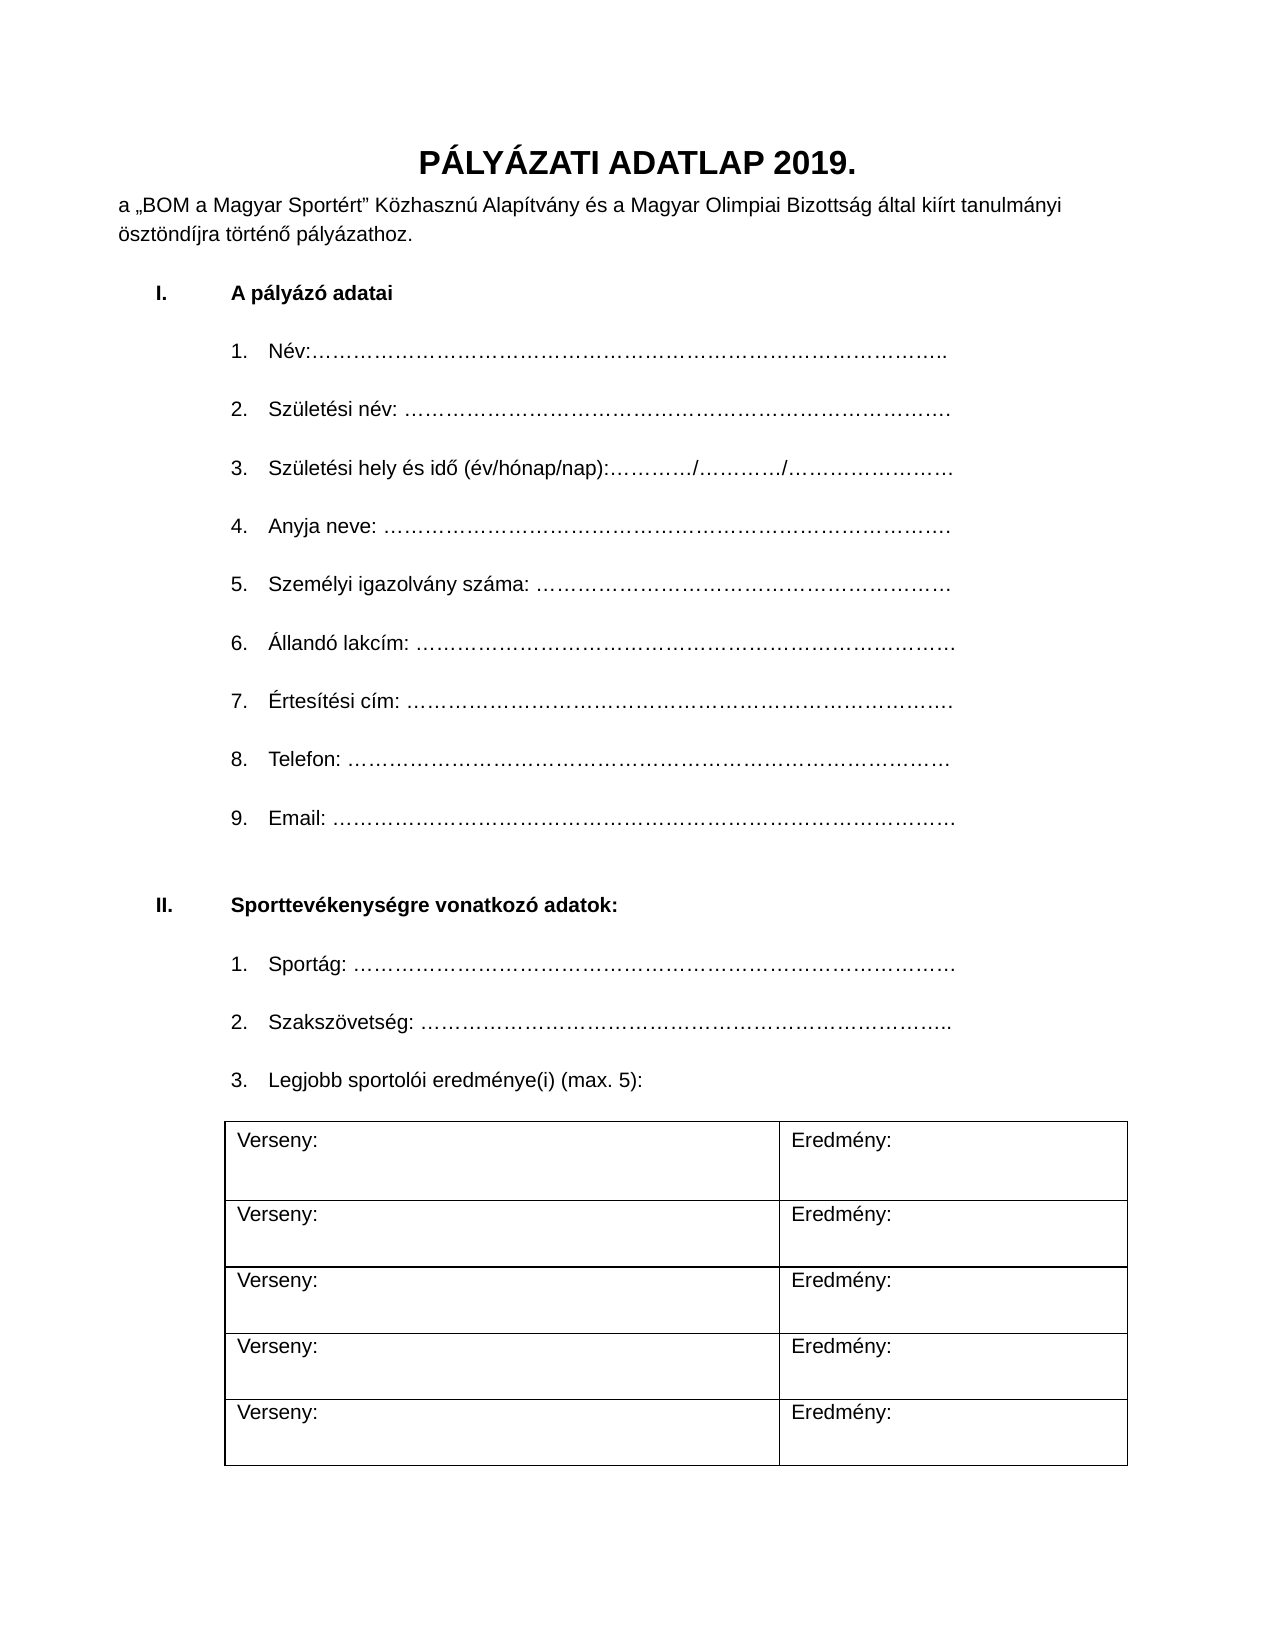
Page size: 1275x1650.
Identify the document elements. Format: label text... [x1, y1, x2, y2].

table_cell Eredmény: [780, 1334, 1127, 1398]
table_cell Verseny: [226, 1201, 779, 1266]
list Születési hely és idő (év/hónap/nap):…………/…………/…………………… [231, 450, 1157, 479]
list Telefon: …………………………………………………………………………… [231, 742, 1157, 771]
list Anyja neve: ………………………………………………………………………. [231, 509, 1157, 538]
list Születési név: ……………………………………………………………………. [231, 392, 1157, 421]
list Értesítési cím: ……………………………………………………………………. [231, 684, 1157, 713]
table_cell Eredmény: [780, 1201, 1127, 1266]
table_cell Eredmény: [780, 1400, 1127, 1464]
table_cell Verseny: [226, 1334, 779, 1398]
list Személyi igazolvány száma: …………………………………………………… [231, 567, 1157, 596]
table_header Eredmény: [780, 1122, 1127, 1200]
subtitle PÁLYÁZATI ADATLAP 2019. [118, 143, 1157, 182]
table_cell Verseny: [226, 1400, 779, 1464]
text a „BOM a Magyar Sportért” Közhasznú Alapítvány és a Magyar Olimpiai Bizottság által kiírt tanulmányi ösztöndíjra történő pályázathoz. [118, 188, 1157, 246]
list Állandó lakcím: …………………………………………………………………… [231, 625, 1157, 654]
list Email: ……………………………………………………………………………… [231, 800, 1157, 829]
list Legjobb sportolói eredménye(i) (max. 5): [231, 1063, 1157, 1092]
list Sportág: …………………………………………………………………………… [231, 946, 1157, 975]
table_cell Eredmény: [780, 1268, 1127, 1332]
list Név:……………………………………………………………………………….. [231, 334, 1157, 363]
list Sporttevékenységre vonatkozó adatok: [156, 888, 1157, 917]
table_header Verseny: [226, 1122, 779, 1200]
table_cell Verseny: [226, 1268, 779, 1332]
list Szakszövetség: ………………………………………………………………….. [231, 1004, 1157, 1034]
list A pályázó adatai [156, 275, 1157, 304]
